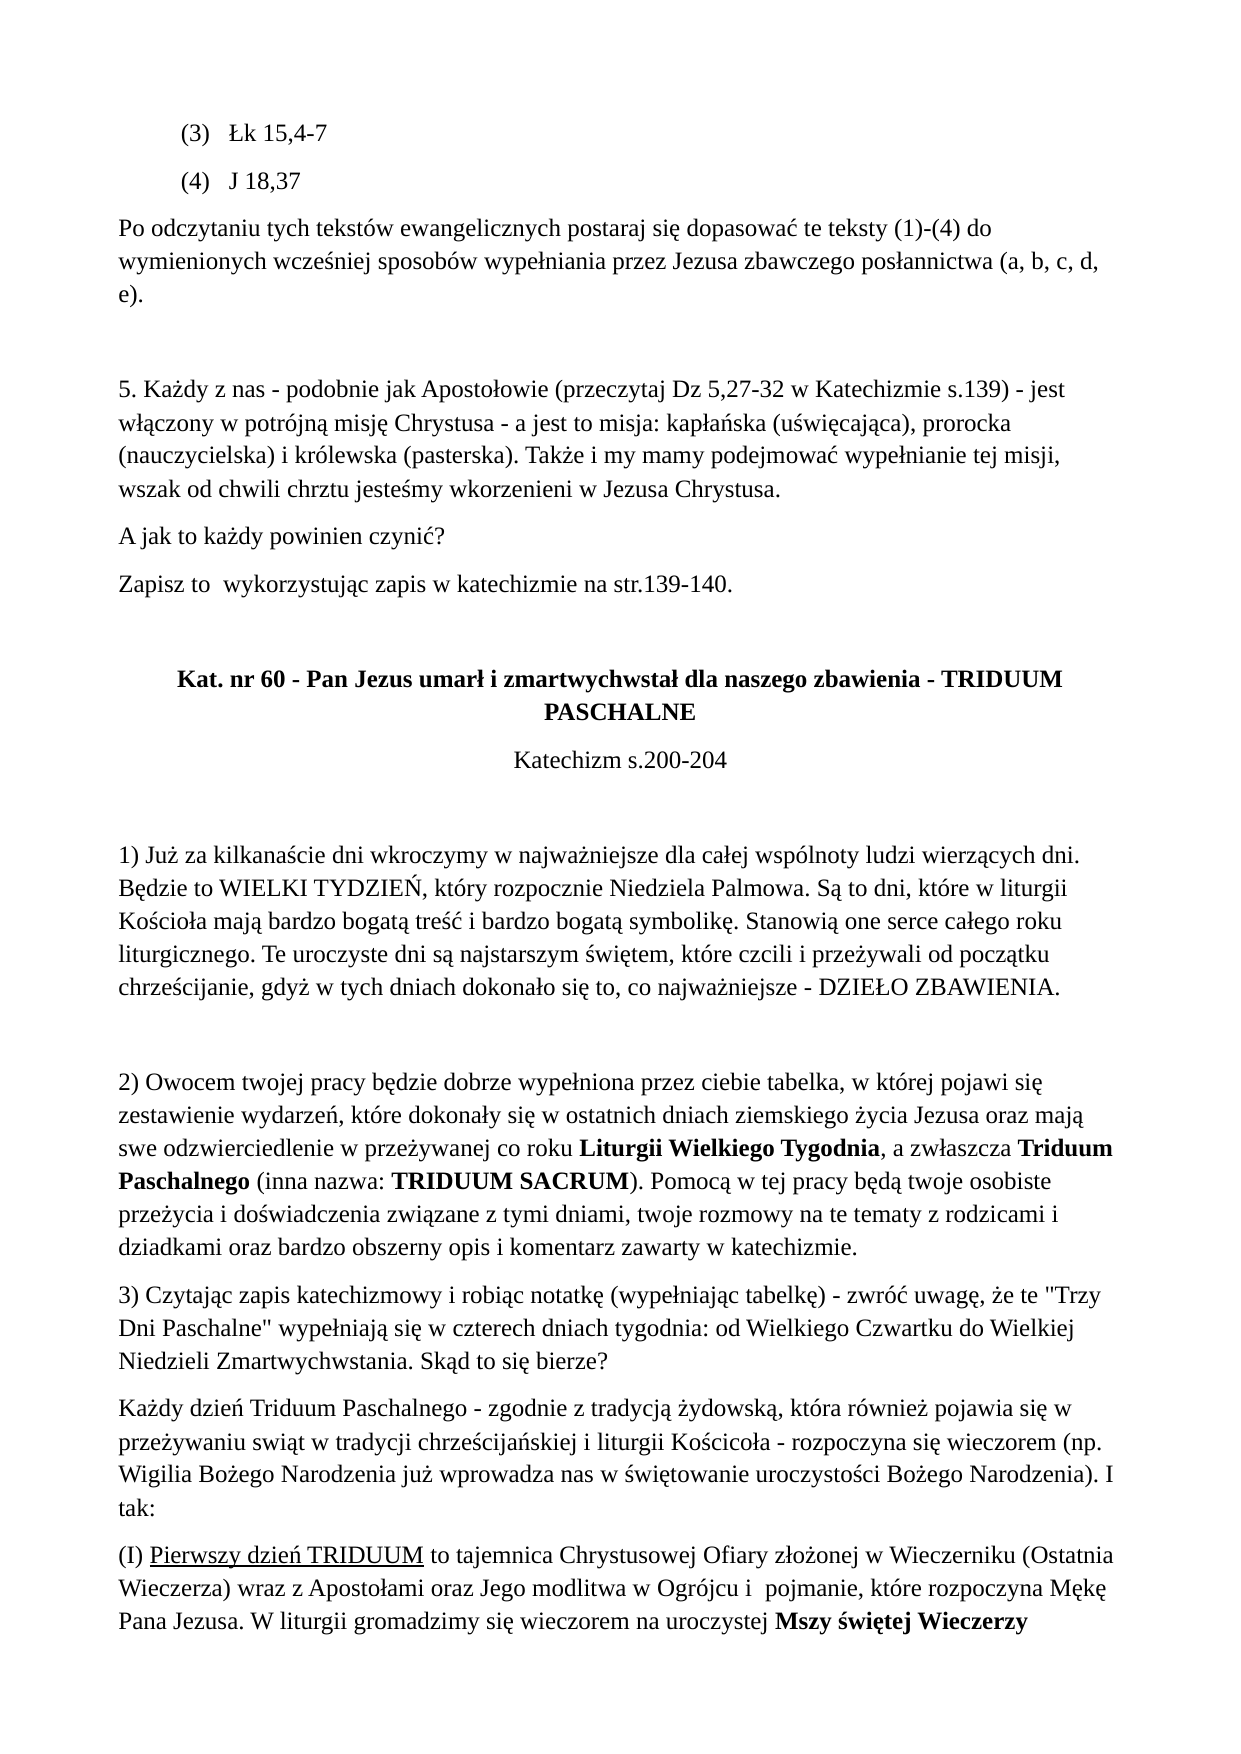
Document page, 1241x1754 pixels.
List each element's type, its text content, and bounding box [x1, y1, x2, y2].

text (3) Łk 15,4-7 [118, 118, 1122, 147]
text Katechizm s.200-204 [118, 745, 1122, 773]
text Kat. nr 60 - Pan Jezus umarł i zmartwychwstał dla naszego zbawienia - TRIDUUM PASCHALNE [118, 664, 1122, 726]
text 5. Każdy z nas - podobnie jak Apostołowie (przeczytaj Dz 5,27-32 w Katechizmie s.139) - jest włączony w potrójną misję Chrystusa - a jest to misja: kapłańska (uświęcająca), prorocka (nauczycielska) i królewska (pasterska). Także i my mamy podejmować wypełnianie tej misji, wszak od chwili chrztu jesteśmy wkorzenieni w Jezusa Chrystusa. [118, 374, 1122, 502]
text Każdy dzień Triduum Paschalnego - zgodnie z tradycją żydowską, która również pojawia się w przeżywaniu swiąt w tradycji chrześcijańskiej i liturgii Kościcoła - rozpoczyna się wieczorem (np. Wigilia Bożego Narodzenia już wprowadza nas w świętowanie uroczystości Bożego Narodzenia). I tak: [118, 1393, 1122, 1521]
text (4) J 18,37 [118, 166, 1122, 194]
text (I) Pierwszy dzień TRIDUUM to tajemnica Chrystusowej Ofiary złożonej w Wieczerniku (Ostatnia Wieczerza) wraz z Apostołami oraz Jego modlitwa w Ogrójcu i pojmanie, które rozpoczyna Mękę Pana Jezusa. W liturgii gromadzimy się wieczorem na uroczystej Mszy świętej Wieczerzy [118, 1540, 1122, 1635]
text Zapisz to wykorzystując zapis w katechizmie na str.139-140. [118, 569, 1122, 598]
text 3) Czytając zapis katechizmowy i robiąc notatkę (wypełniając tabelkę) - zwróć uwagę, że te "Trzy Dni Paschalne" wypełniają się w czterech dniach tygodnia: od Wielkiego Czwartku do Wielkiej Niedzieli Zmartwychwstania. Skąd to się bierze? [118, 1280, 1122, 1375]
text A jak to każdy powinien czynić? [118, 521, 1122, 550]
text 1) Już za kilkanaście dni wkroczymy w najważniejsze dla całej wspólnoty ludzi wierzących dni. Będzie to WIELKI TYDZIEŃ, który rozpocznie Niedziela Palmowa. Są to dni, które w liturgii Kościoła mają bardzo bogatą treść i bardzo bogatą symbolikę. Stanowią one serce całego roku liturgicznego. Te uroczyste dni są najstarszym świętem, które czcili i przeżywali od początku chrześcijanie, gdyż w tych dniach dokonało się to, co najważniejsze - DZIEŁO ZBAWIENIA. [118, 840, 1122, 1001]
text Po odczytaniu tych tekstów ewangelicznych postaraj się dopasować te teksty (1)-(4) do wymienionych wcześniej sposobów wypełniania przez Jezusa zbawczego posłannictwa (a, b, c, d, e). [118, 213, 1122, 308]
text 2) Owocem twojej pracy będzie dobrze wypełniona przez ciebie tabelka, w której pojawi się zestawienie wydarzeń, które dokonały się w ostatnich dniach ziemskiego życia Jezusa oraz mają swe odzwierciedlenie w przeżywanej co roku Liturgii Wielkiego Tygodnia, a zwłaszcza Triduum Paschalnego (inna nazwa: TRIDUUM SACRUM). Pomocą w tej pracy będą twoje osobiste przeżycia i doświadczenia związane z tymi dniami, twoje rozmowy na te tematy z rodzicami i dziadkami oraz bardzo obszerny opis i komentarz zawarty w katechizmie. [118, 1067, 1122, 1261]
